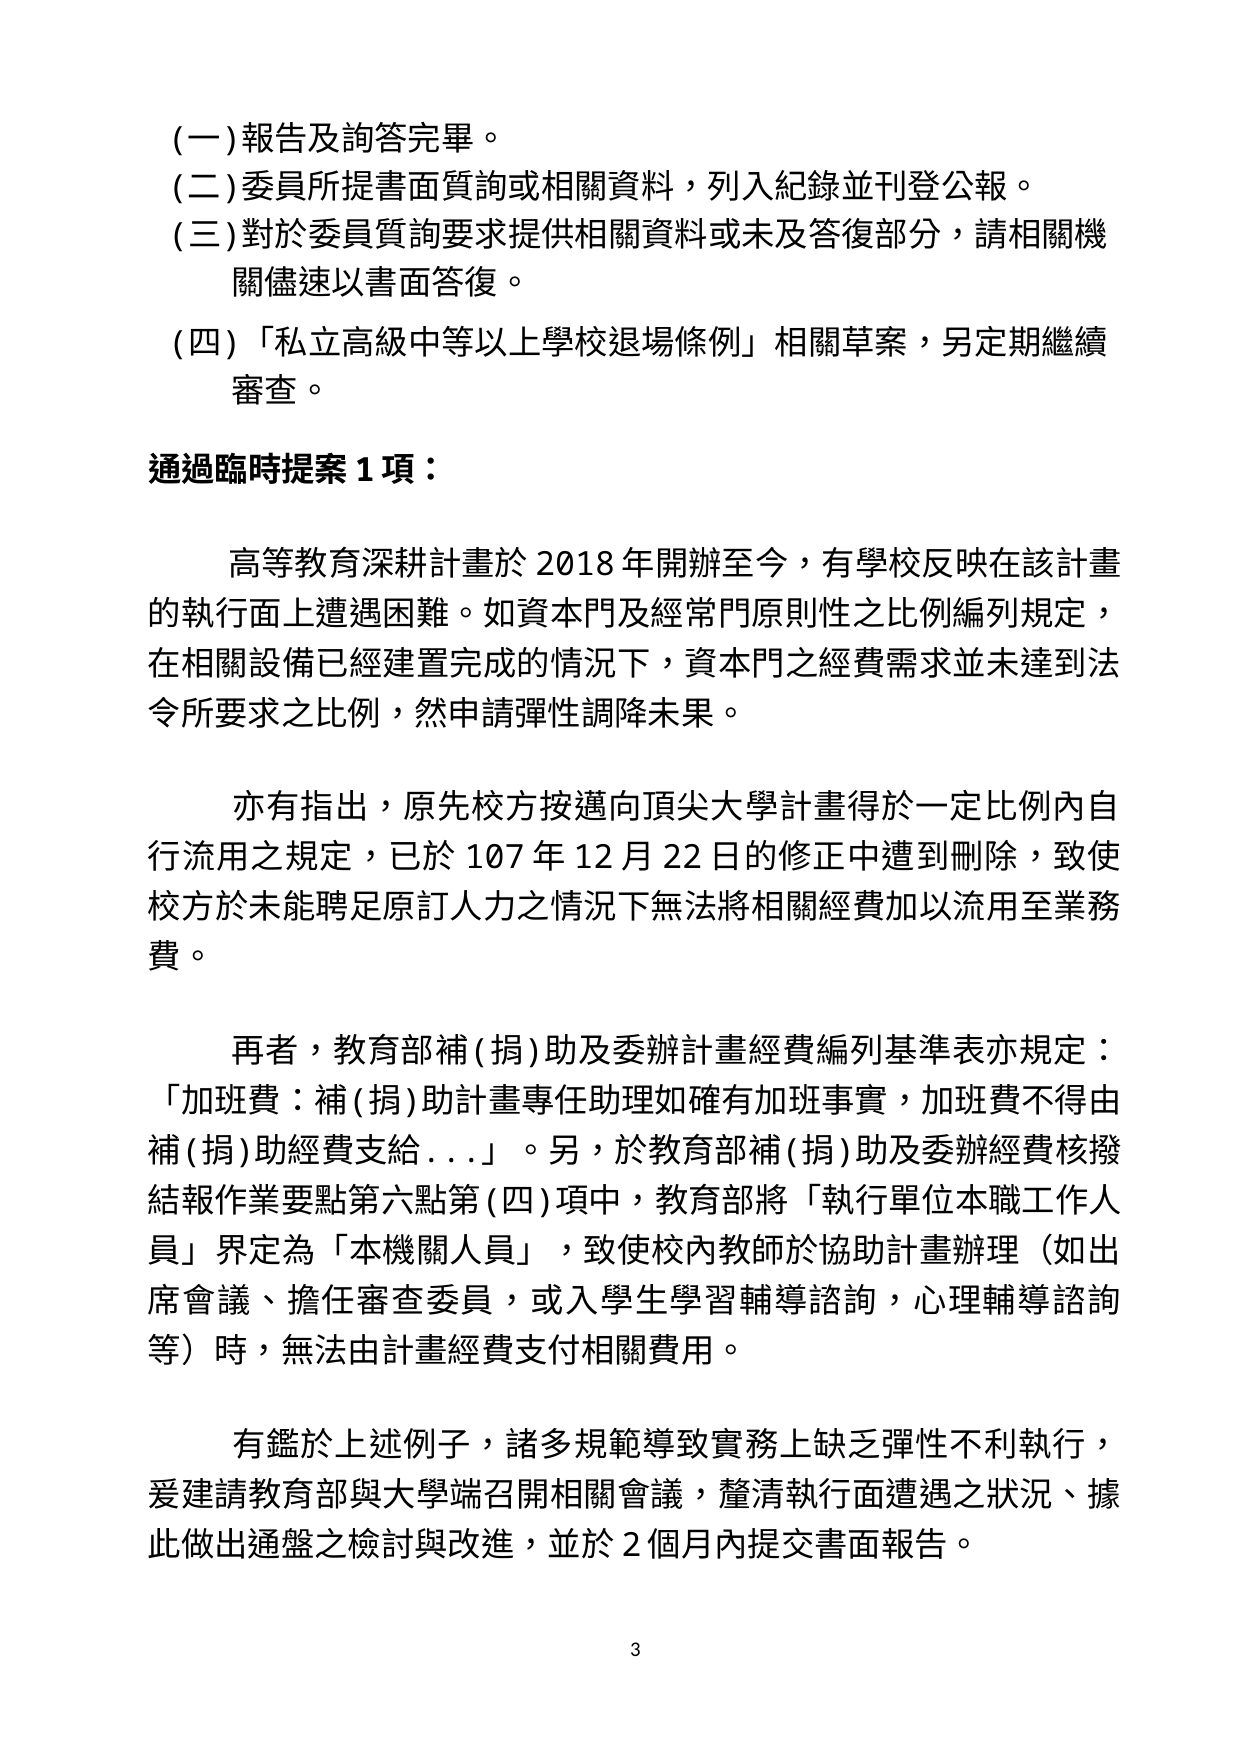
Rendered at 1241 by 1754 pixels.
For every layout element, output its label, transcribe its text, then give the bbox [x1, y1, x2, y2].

text (四)「私立高級中等以上學校退場條例」相關草案，另定期繼續審查。 [148, 316, 1122, 412]
text (三)對於委員質詢要求提供相關資料或未及答復部分，請相關機關儘速以書面答復。 [148, 208, 1122, 304]
text 再者，教育部補(捐)助及委辦計畫經費編列基準表亦規定：「加班費：補(捐)助計畫專任助理如確有加班事實，加班費不得由補(捐)助經費支給...」。另，於教育部補(捐)助及委辦經費核撥結報作業要點第六點第(四)項中，教育部將「執行單位本職工作人員」界定為「本機關人員」，致使校內教師於協助計畫辦理（如出席會議、擔任審查委員，或入學生學習輔導諮詢，心理輔導諮詢等）時，無法由計畫經費支付相關費用。 [148, 1023, 1122, 1373]
text (一)報告及詢答完畢。 [148, 112, 1122, 160]
text 高等教育深耕計畫於2018年開辦至今，有學校反映在該計畫的執行面上遭遇困難。如資本門及經常門原則性之比例編列規定，在相關設備已經建置完成的情況下，資本門之經費需求並未達到法令所要求之比例，然申請彈性調降未果。 [148, 535, 1122, 735]
text 亦有指出，原先校方按邁向頂尖大學計畫得於一定比例內自行流用之規定，已於107年12月22日的修正中遭到刪除，致使校方於未能聘足原訂人力之情況下無法將相關經費加以流用至業務費。 [148, 779, 1122, 979]
text (二)委員所提書面質詢或相關資料，列入紀錄並刊登公報。 [148, 160, 1122, 208]
text 通過臨時提案1項： [148, 443, 1122, 491]
text 有鑑於上述例子，諸多規範導致實務上缺乏彈性不利執行，爰建請教育部與大學端召開相關會議，釐清執行面遭遇之狀況、據此做出通盤之檢討與改進，並於2個月內提交書面報告。 [148, 1416, 1122, 1566]
